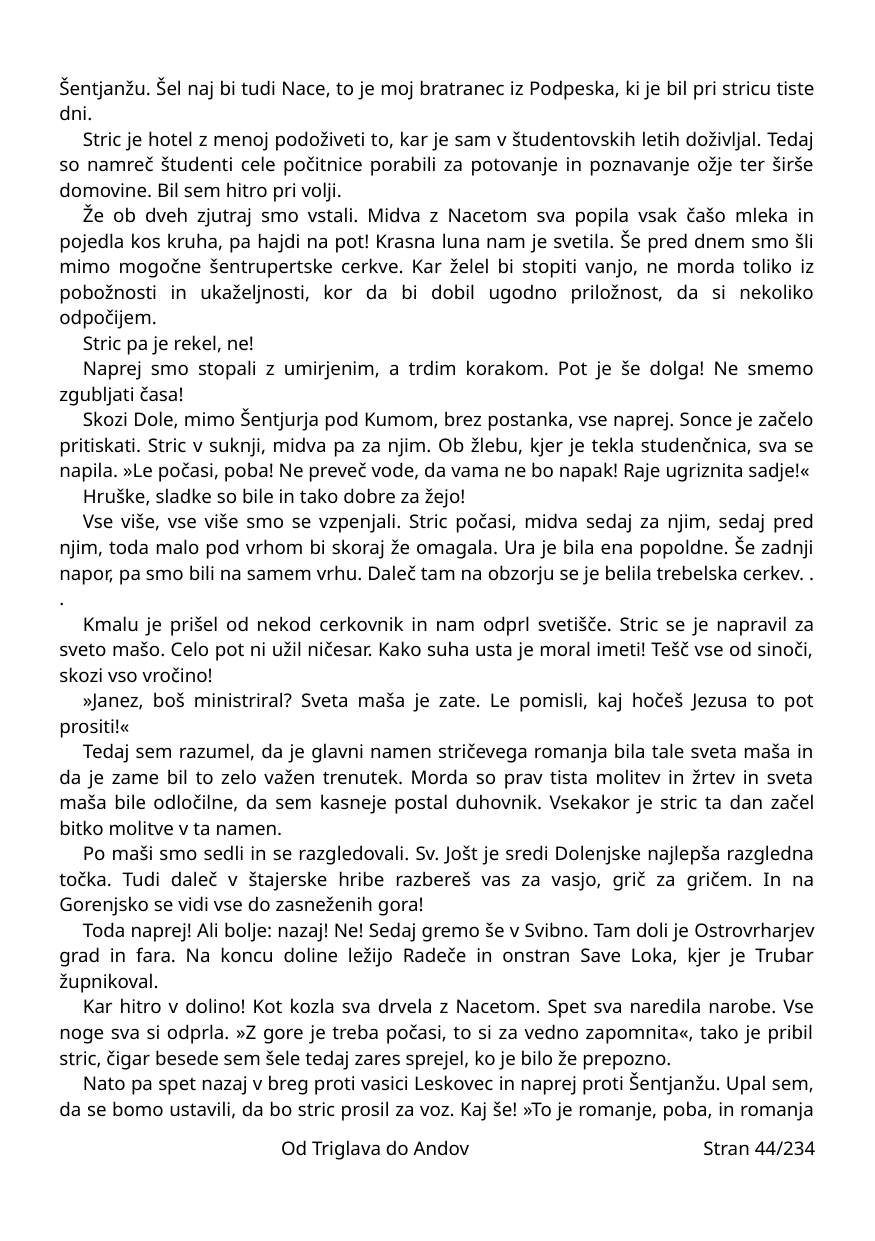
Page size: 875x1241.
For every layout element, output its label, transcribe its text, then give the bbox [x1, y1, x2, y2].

text Že ob dveh zjutraj smo vstali. Midva z Nacetom sva popila vsak čašo mleka in pojedla kos kruha, pa hajdi na pot! Krasna luna nam je svetila. Še pred dnem smo šli mimo mogočne šentrupertske cerkve. Kar želel bi stopiti vanjo, ne morda toliko iz pobožnosti in ukaželjnosti, kor da bi dobil ugodno priložnost, da si nekoliko odpočijem. [59, 203, 815, 330]
text Vse više, vse više smo se vzpenjali. Stric počasi, midva sedaj za njim, sedaj pred njim, toda malo pod vrhom bi skoraj že omagala. Ura je bila ena popoldne. Še zadnji napor, pa smo bili na samem vrhu. Daleč tam na obzorju se je belila trebelska cerkev. . . [59, 509, 815, 611]
text »Janez, boš ministriral? Sveta maša je zate. Le pomisli, kaj hočeš Jezusa to pot prositi!« [59, 687, 815, 738]
text Šentjanžu. Šel naj bi tudi Nace, to je moj bratranec iz Podpeska, ki je bil pri stricu tiste dni. [59, 75, 815, 126]
text Naprej smo stopali z umirjenim, a trdim korakom. Pot je še dolga! Ne smemo zgubljati časa! [59, 356, 815, 407]
text Hruške, sladke so bile in tako dobre za žejo! [59, 483, 815, 509]
text Skozi Dole, mimo Šentjurja pod Kumom, brez postanka, vse naprej. Sonce je začelo pritiskati. Stric v suknji, midva pa za njim. Ob žlebu, kjer je tekla studenčnica, sva se napila. »Le počasi, poba! Ne preveč vode, da vama ne bo napak! Raje ugriznita sadje!« [59, 407, 815, 483]
text Tedaj sem razumel, da je glavni namen stričevega romanja bila tale sveta maša in da je zame bil to zelo važen trenutek. Morda so prav tista molitev in žrtev in sveta maša bile odločilne, da sem kasneje postal duhovnik. Vsekakor je stric ta dan začel bitko molitve v ta namen. [59, 738, 815, 841]
text Stric pa je rekel, ne! [59, 330, 815, 356]
text Kar hitro v dolino! Kot kozla sva drvela z Nacetom. Spet sva naredila narobe. Vse noge sva si odprla. »Z gore je treba počasi, to si za vedno zapomnita«, tako je pribil stric, čigar besede sem šele tedaj zares sprejel, ko je bilo že prepozno. [59, 994, 815, 1070]
text Stric je hotel z menoj podoživeti to, kar je sam v študentovskih letih doživljal. Tedaj so namreč študenti cele počitnice porabili za potovanje in poznavanje ožje ter širše domovine. Bil sem hitro pri volji. [59, 126, 815, 203]
text Toda naprej! Ali bolje: nazaj! Ne! Sedaj gremo še v Svibno. Tam doli je Ostrovrharjev grad in fara. Na koncu doline ležijo Radeče in onstran Save Loka, kjer je Trubar župnikoval. [59, 917, 815, 994]
text Nato pa spet nazaj v breg proti vasici Leskovec in naprej proti Šentjanžu. Upal sem, da se bomo ustavili, da bo stric prosil za voz. Kaj še! »To je romanje, poba, in romanja [59, 1070, 815, 1121]
text Po maši smo sedli in se razgledovali. Sv. Jošt je sredi Dolenjske najlepša razgledna točka. Tudi daleč v štajerske hribe razbereš vas za vasjo, grič za gričem. In na Gorenjsko se vidi vse do zasneženih gora! [59, 841, 815, 917]
text Kmalu je prišel od nekod cerkovnik in nam odprl svetišče. Stric se je napravil za sveto mašo. Celo pot ni užil ničesar. Kako suha usta je moral imeti! Tešč vse od sinoči, skozi vso vročino! [59, 611, 815, 687]
